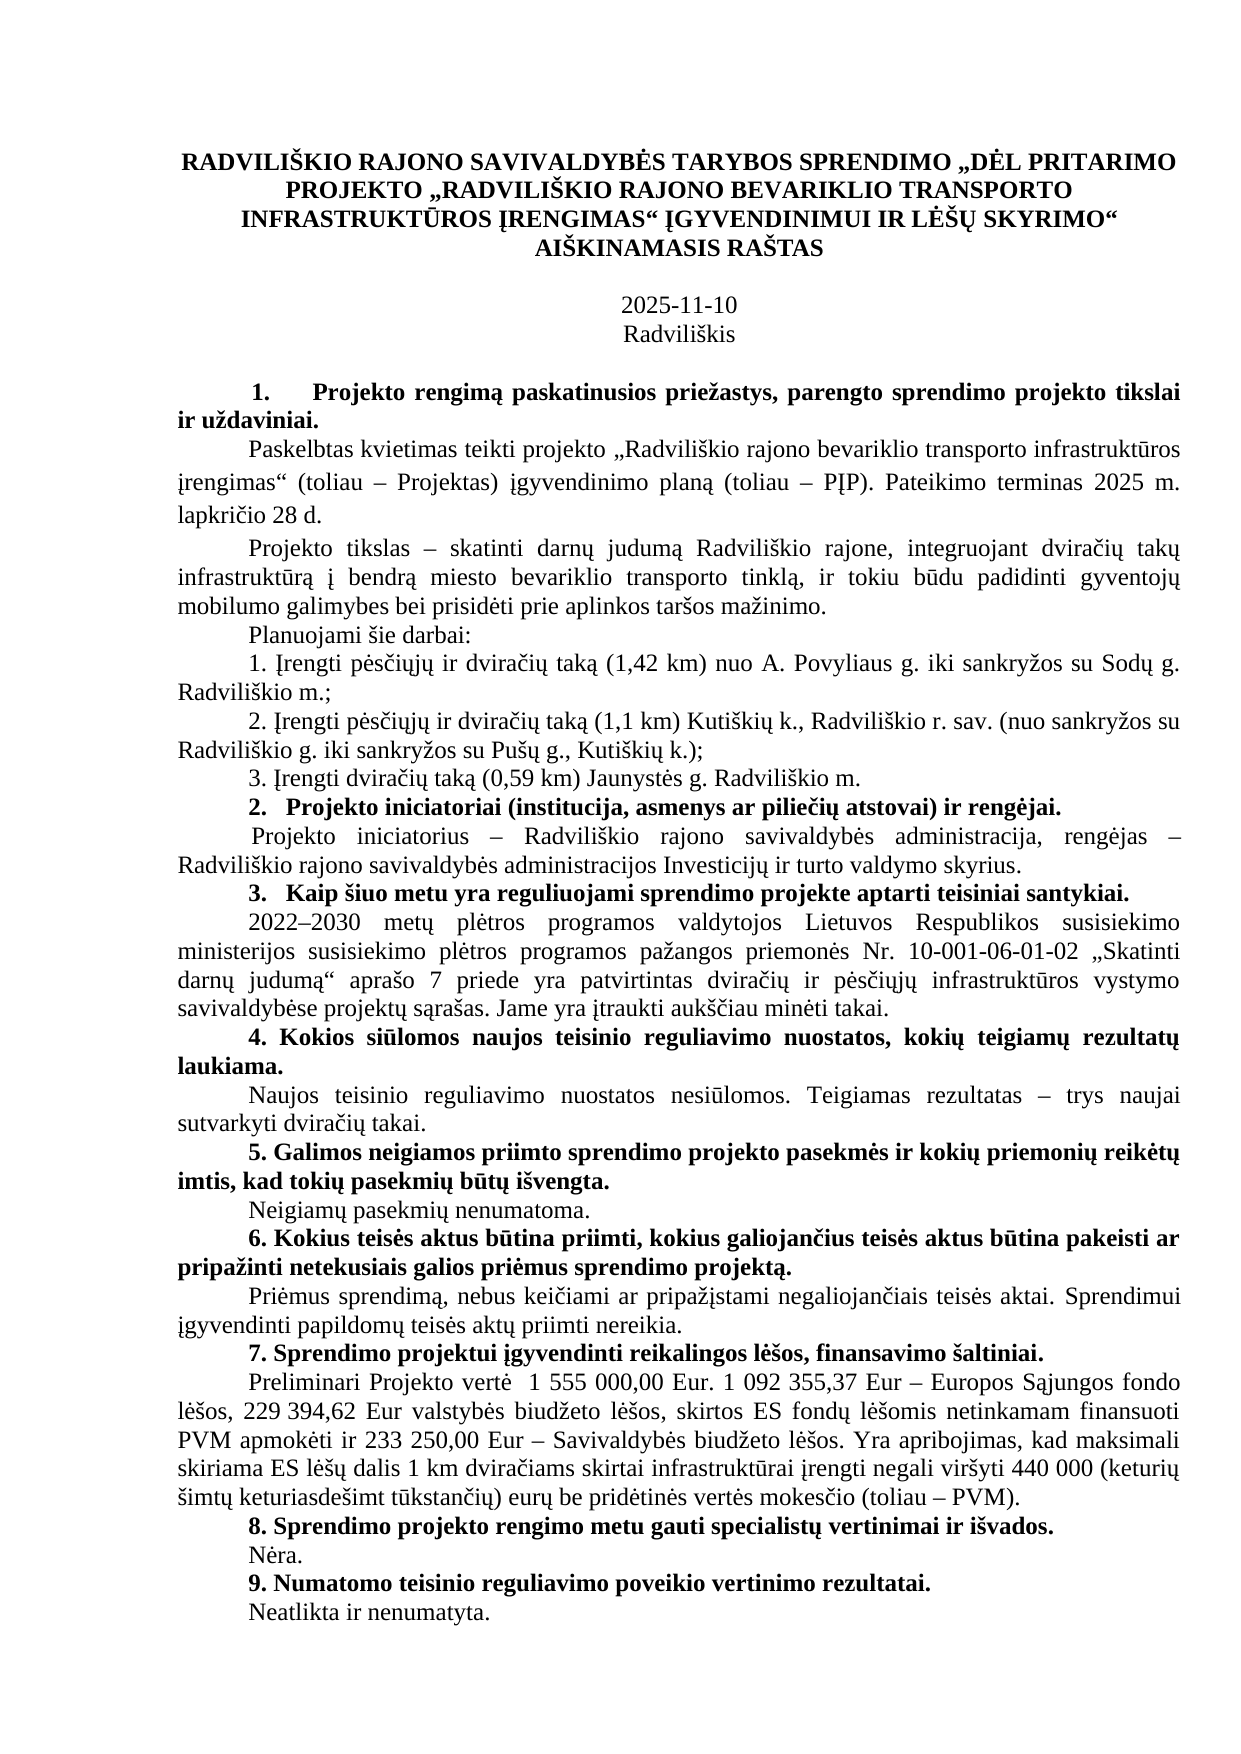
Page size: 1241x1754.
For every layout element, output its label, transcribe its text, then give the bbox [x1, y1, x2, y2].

text Paskelbtas kvietimas teikti projekto „Radviliškio rajono bevariklio transporto infrastruktūros įrengimas“ (toliau – Projektas) įgyvendinimo planą (toliau – PĮP). Pateikimo terminas 2025 m. lapkričio 28 d. [177, 434, 1181, 529]
text 1. Projekto rengimą paskatinusios priežastys, parengto sprendimo projekto tikslai ir uždaviniai. [177, 377, 1181, 434]
text 6. Kokius teisės aktus būtina priimti, kokius galiojančius teisės aktus būtina pakeisti ar pripažinti netekusiais galios priėmus sprendimo projektą. [177, 1223, 1181, 1281]
text Planuojami šie darbai: [177, 620, 1181, 648]
text 2025-11-10 [177, 291, 1181, 319]
text 9. Numatomo teisinio reguliavimo poveikio vertinimo rezultatai. [177, 1568, 1181, 1597]
text 7. Sprendimo projektui įgyvendinti reikalingos lėšos, finansavimo šaltiniai. [177, 1338, 1181, 1367]
text 4. Kokios siūlomos naujos teisinio reguliavimo nuostatos, kokių teigiamų rezultatų laukiama. [177, 1022, 1181, 1080]
text Neigiamų pasekmių nenumatoma. [177, 1195, 1181, 1223]
text 3. Kaip šiuo metu yra reguliuojami sprendimo projekte aptarti teisiniai santykiai. [248, 878, 1181, 907]
text Naujos teisinio reguliavimo nuostatos nesiūlomos. Teigiamas rezultatas – trys naujai sutvarkyti dviračių takai. [177, 1080, 1181, 1137]
text 2022–2030 metų plėtros programos valdytojos Lietuvos Respublikos susisiekimo ministerijos susisiekimo plėtros programos pažangos priemonės Nr. 10-001-06-01-02 „Skatinti darnų judumą“ aprašo 7 priede yra patvirtintas dviračių ir pėsčiųjų infrastruktūros vystymo savivaldybėse projektų sąrašas. Jame yra įtraukti aukščiau minėti takai. [177, 907, 1181, 1022]
text Projekto iniciatorius – Radviliškio rajono savivaldybės administracija, rengėjas – Radviliškio rajono savivaldybės administracijos Investicijų ir turto valdymo skyrius. [177, 821, 1181, 878]
text 1. Įrengti pėsčiųjų ir dviračių taką (1,42 km) nuo A. Povyliaus g. iki sankryžos su Sodų g. Radviliškio m.; [177, 648, 1181, 706]
text RADVILIŠKIO RAJONO SAVIVALDYBĖS TARYBOS SPRENDIMO „DĖL PRITARIMO PROJEKTO „Radviliškio rajono bevariklio transporto infrastruktūros įrengimas“ ĮGYVENDINIMUI IR LĖŠŲ skyrimo“ AIŠKINAMASIS RAŠTAS [177, 147, 1181, 262]
text 5. Galimos neigiamos priimto sprendimo projekto pasekmės ir kokių priemonių reikėtų imtis, kad tokių pasekmių būtų išvengta. [177, 1137, 1181, 1195]
text 8. Sprendimo projekto rengimo metu gauti specialistų vertinimai ir išvados. [177, 1511, 1181, 1540]
text Preliminari Projekto vertė 1 555 000,00 Eur. 1 092 355,37 Eur – Europos Sąjungos fondo lėšos, 229 394,62 Eur valstybės biudžeto lėšos, skirtos ES fondų lėšomis netinkamam finansuoti PVM apmokėti ir 233 250,00 Eur – Savivaldybės biudžeto lėšos. Yra apribojimas, kad maksimali skiriama ES lėšų dalis 1 km dviračiams skirtai infrastruktūrai įrengti negali viršyti 440 000 (keturių šimtų keturiasdešimt tūkstančių) eurų be pridėtinės vertės mokesčio (toliau – PVM). [177, 1367, 1181, 1511]
text Radviliškis [177, 319, 1181, 348]
text 2. Įrengti pėsčiųjų ir dviračių taką (1,1 km) Kutiškių k., Radviliškio r. sav. (nuo sankryžos su Radviliškio g. iki sankryžos su Pušų g., Kutiškių k.); [177, 706, 1181, 763]
text 3. Įrengti dviračių taką (0,59 km) Jaunystės g. Radviliškio m. [177, 763, 1181, 792]
text Priėmus sprendimą, nebus keičiami ar pripažįstami negaliojančiais teisės aktai. Sprendimui įgyvendinti papildomų teisės aktų priimti nereikia. [177, 1281, 1181, 1338]
text Neatlikta ir nenumatyta. [177, 1597, 1181, 1626]
text Nėra. [177, 1540, 1181, 1568]
text Projekto tikslas – skatinti darnų judumą Radviliškio rajone, integruojant dviračių takų infrastruktūrą į bendrą miesto bevariklio transporto tinklą, ir tokiu būdu padidinti gyventojų mobilumo galimybes bei prisidėti prie aplinkos taršos mažinimo. [177, 533, 1181, 620]
text 2. Projekto iniciatoriai (institucija, asmenys ar piliečių atstovai) ir rengėjai. [248, 792, 1181, 821]
